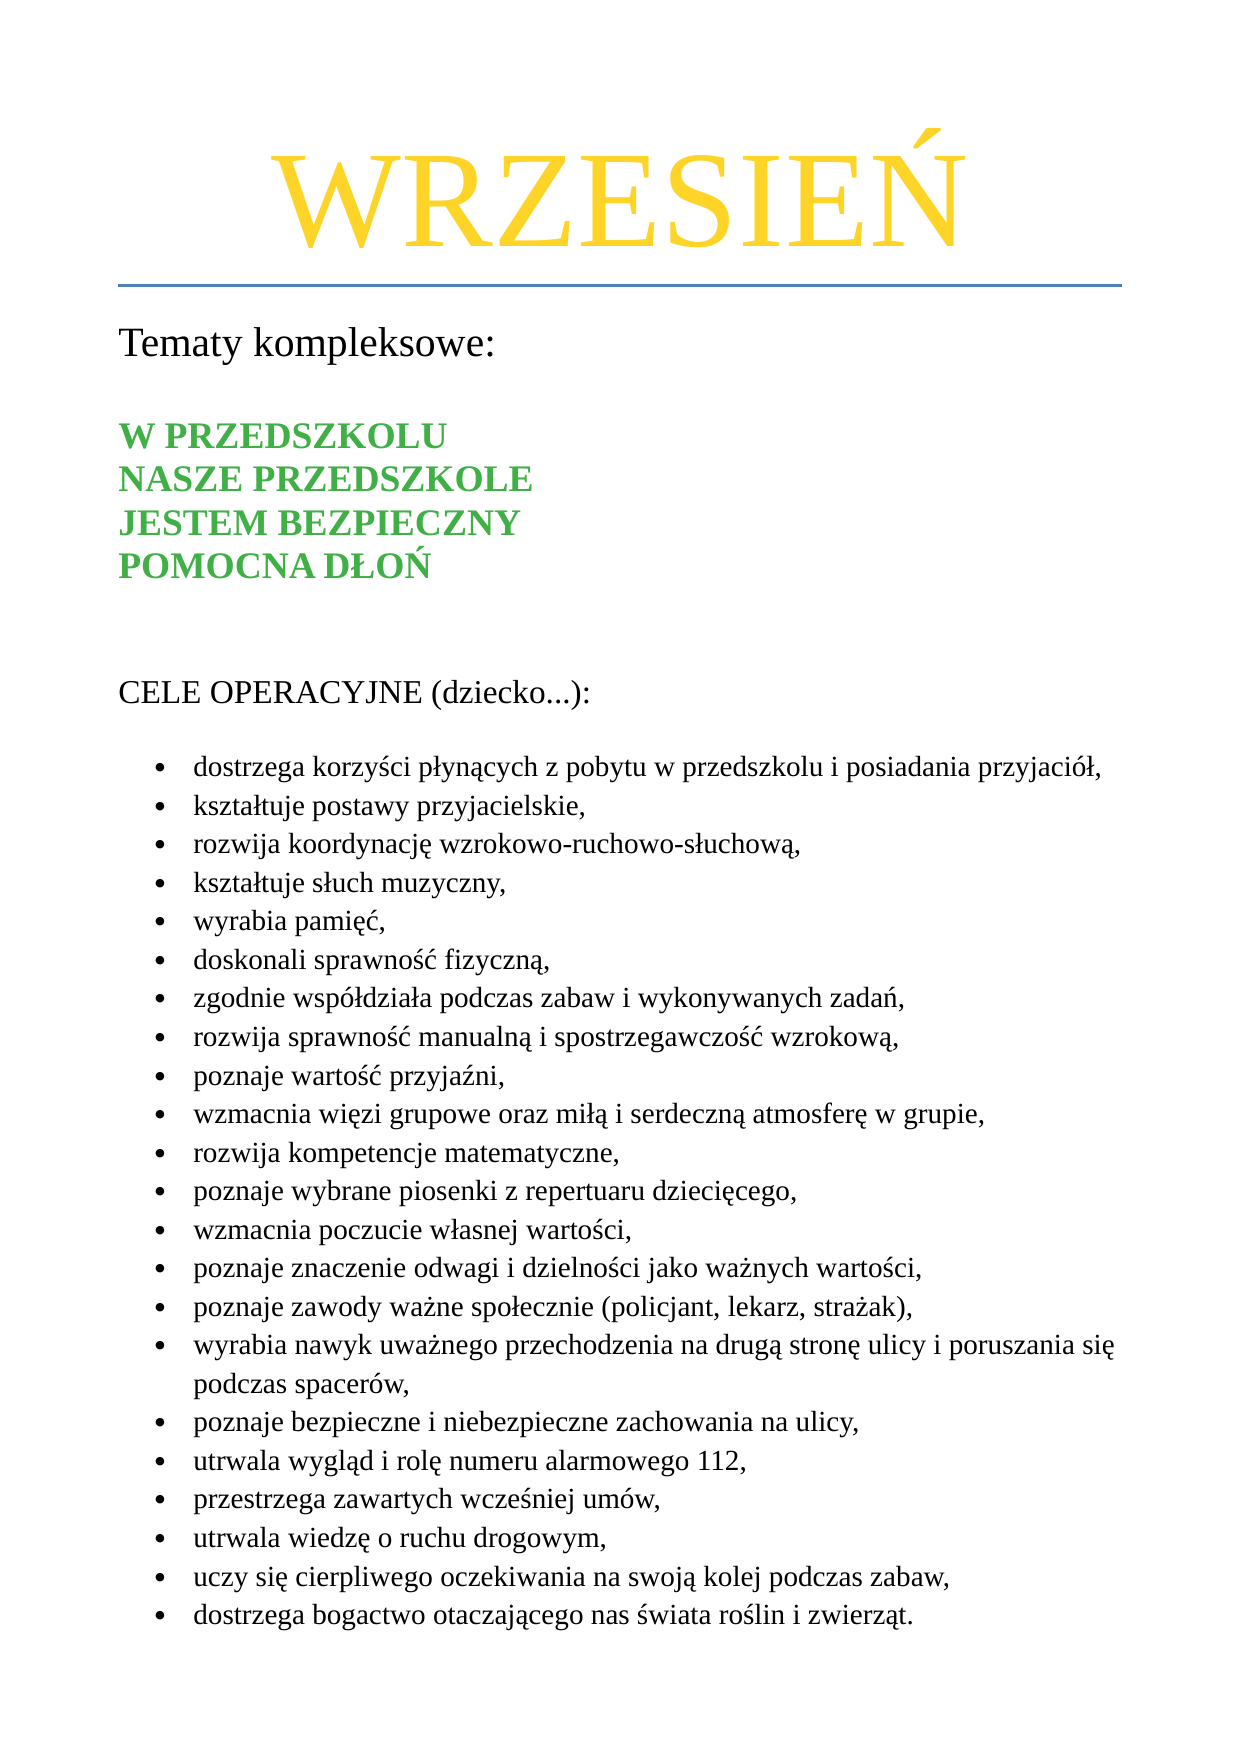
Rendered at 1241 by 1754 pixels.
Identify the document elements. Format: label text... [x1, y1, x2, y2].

list kształtuje słuch muzyczny, [156, 865, 1122, 898]
title WRZESIEŃ [118, 118, 1122, 284]
list uczy się cierpliwego oczekiwania na swoją kolej podczas zabaw, [156, 1559, 1122, 1592]
list zgodnie współdziała podczas zabaw i wykonywanych zadań, [156, 981, 1122, 1014]
text Tematy kompleksowe: [118, 318, 1122, 366]
list wyrabia nawyk uważnego przechodzenia na drugą stronę ulicy i poruszania się podczas spacerów, [156, 1327, 1122, 1399]
list rozwija koordynację wzrokowo-ruchowo-słuchową, [156, 826, 1122, 860]
list wzmacnia poczucie własnej wartości, [156, 1212, 1122, 1245]
list rozwija kompetencje matematyczne, [156, 1135, 1122, 1168]
list utrwala wiedzę o ruchu drogowym, [156, 1520, 1122, 1554]
list poznaje bezpieczne i niebezpieczne zachowania na ulicy, [156, 1404, 1122, 1438]
list doskonali sprawność fizyczną, [156, 942, 1122, 976]
list poznaje znaczenie odwagi i dzielności jako ważnych wartości, [156, 1250, 1122, 1284]
list wyrabia pamięć, [156, 903, 1122, 937]
list wzmacnia więzi grupowe oraz miłą i serdeczną atmosferę w grupie, [156, 1096, 1122, 1130]
list poznaje wybrane piosenki z repertuaru dziecięcego, [156, 1173, 1122, 1207]
list utrwala wygląd i rolę numeru alarmowego 112, [156, 1443, 1122, 1477]
text NASZE PRZEDSZKOLE [118, 457, 1122, 500]
list dostrzega korzyści płynących z pobytu w przedszkolu i posiadania przyjaciół, [156, 749, 1122, 783]
list przestrzega zawartych wcześniej umów, [156, 1482, 1122, 1515]
list kształtuje postawy przyjacielskie, [156, 788, 1122, 821]
text W PRZEDSZKOLU [118, 414, 1122, 457]
list poznaje zawody ważne społecznie (policjant, lekarz, strażak), [156, 1289, 1122, 1322]
list poznaje wartość przyjaźni, [156, 1058, 1122, 1091]
text CELE OPERACYJNE (dziecko...): [118, 672, 1122, 711]
list dostrzega bogactwo otaczającego nas świata roślin i zwierząt. [156, 1597, 1122, 1631]
text JESTEM BEZPIECZNY [118, 500, 1122, 543]
text POMOCNA DŁOŃ [118, 543, 1122, 586]
list rozwija sprawność manualną i spostrzegawczość wzrokową, [156, 1019, 1122, 1053]
